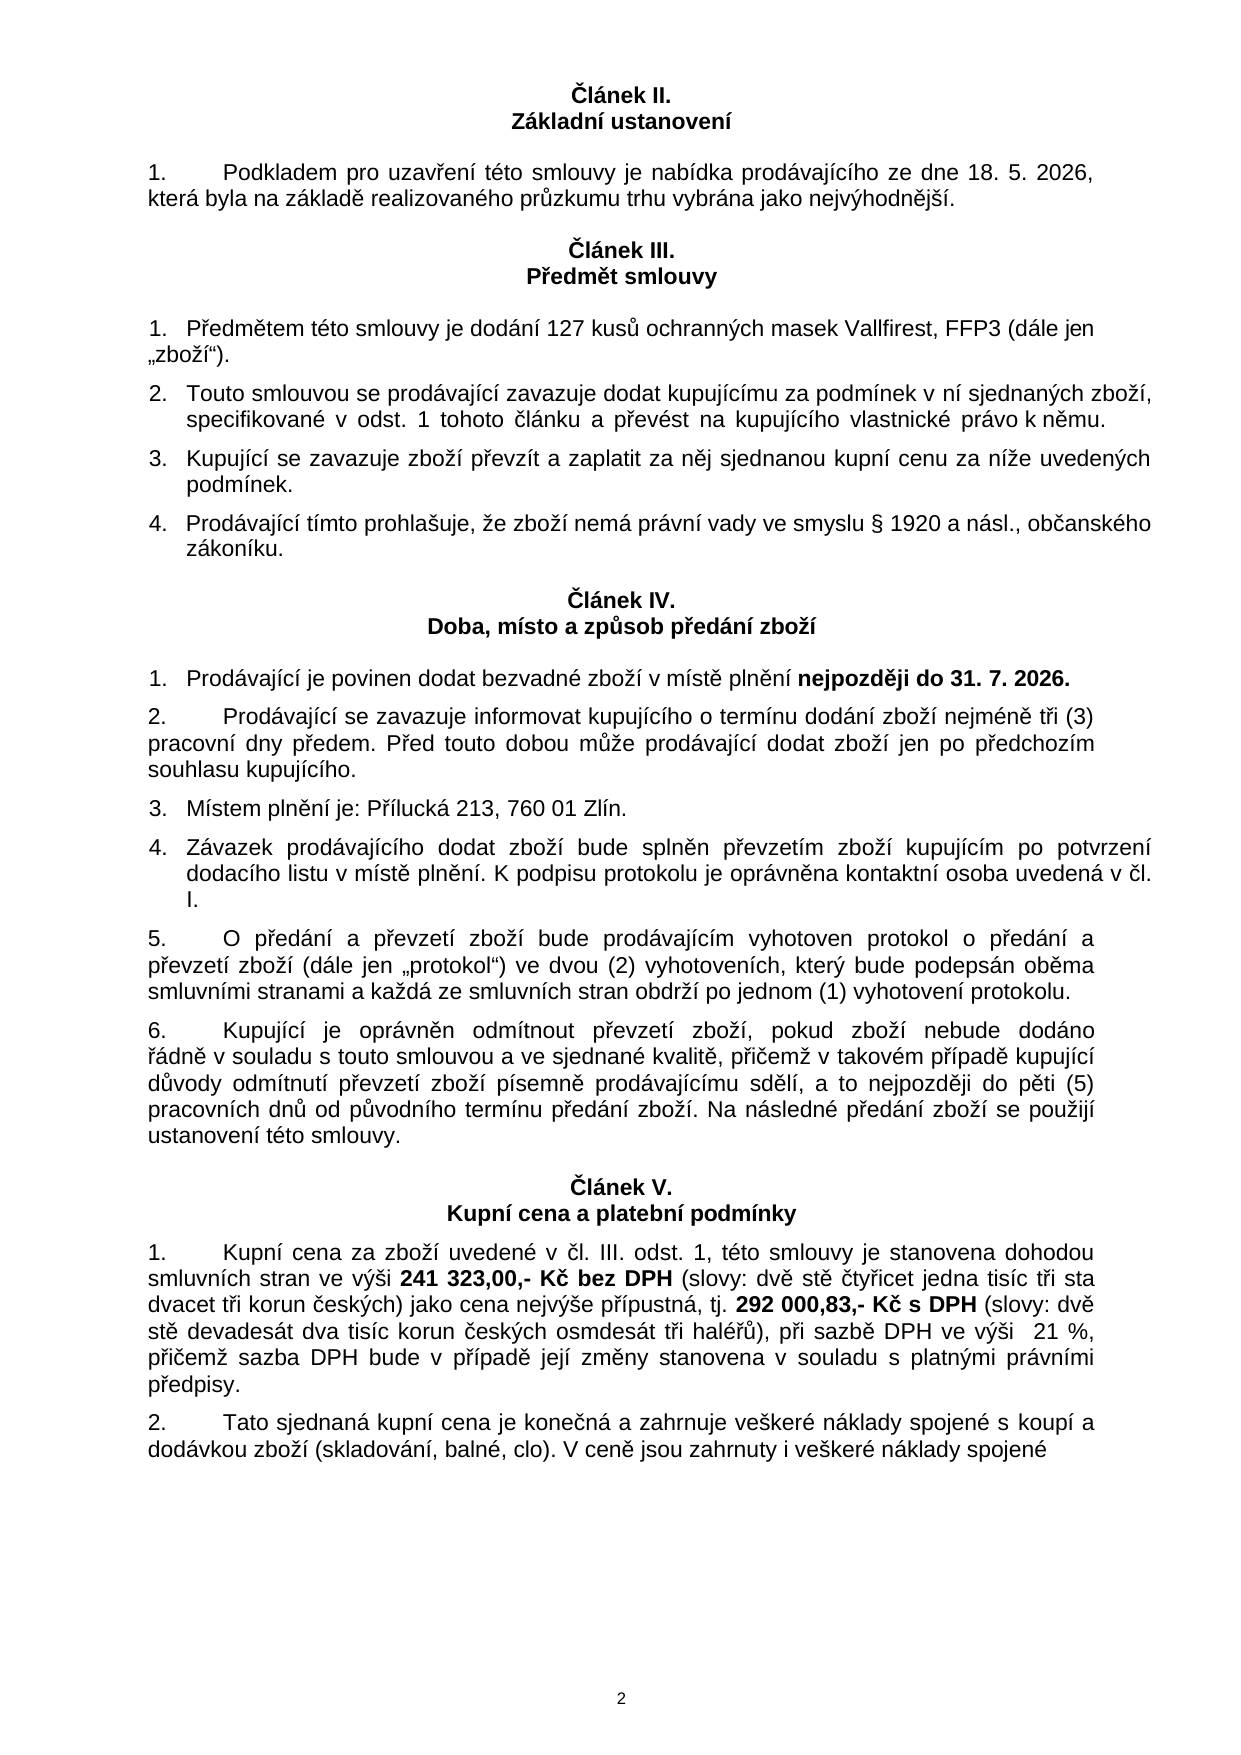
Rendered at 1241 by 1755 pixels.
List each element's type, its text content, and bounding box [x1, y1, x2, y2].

list Kupující se zavazuje zboží převzít a zaplatit za něj sjednanou kupní cenu za níže uvedených podmínek. [149, 445, 1152, 497]
list Prodávající se zavazuje informovat kupujícího o termínu dodání zboží nejméně tři (3) pracovní dny předem. Před touto dobou může prodávající dodat zboží jen po předchozím souhlasu kupujícího. [148, 703, 1094, 782]
list O předání a převzetí zboží bude prodávajícím vyhotoven protokol o předání a převzetí zboží (dále jen „protokol“) ve dvou (2) vyhotoveních, který bude podepsán oběma smluvními stranami a každá ze smluvních stran obdrží po jednom (1) vyhotovení protokolu. [148, 925, 1095, 1004]
list Předmětem této smlouvy je dodání 127 kusů ochranných masek Vallfirest, FFP3 (dále jen [149, 314, 1152, 341]
list Touto smlouvou se prodávající zavazuje dodat kupujícímu za podmínek v ní sjednaných zboží, specifikované v odst. 1 tohoto článku a převést na kupujícího vlastnické právo k němu. [149, 379, 1152, 432]
subtitle Článek III. Předmět smlouvy [524, 237, 719, 289]
list Místem plnění je: Přílucká 213, 760 01 Zlín. [149, 795, 1152, 822]
list Tato sjednaná kupní cena je konečná a zahrnuje veškeré náklady spojené s koupí a dodávkou zboží (skladování, balné, clo). V ceně jsou zahrnuty i veškeré náklady spojené [148, 1409, 1094, 1462]
list Kupní cena za zboží uvedené v čl. III. odst. 1, této smlouvy je stanovena dohodou smluvních stran ve výši 241 323,00,- Kč bez DPH (slovy: dvě stě čtyřicet jedna tisíc tři sta dvacet tři korun českých) jako cena nejvýše přípustná, tj. 292 000,83,- Kč s DPH (slovy: dvě stě devadesát dva tisíc korun českých osmdesát tři haléřů), při sazbě DPH ve výši 21 %, přičemž sazba DPH bude v případě její změny stanovena v souladu s platnými právními předpisy. [148, 1239, 1094, 1397]
list Kupující je oprávněn odmítnout převzetí zboží, pokud zboží nebude dodáno řádně v souladu s touto smlouvou a ve sjednané kvalitě, přičemž v takovém případě kupující důvody odmítnutí převzetí zboží písemně prodávajícímu sdělí, a to nejpozději do pěti (5) pracovních dnů od původního termínu předání zboží. Na následné předání zboží se použijí ustanovení této smlouvy. [148, 1017, 1095, 1148]
list Prodávající je povinen dodat bezvadné zboží v místě plnění nejpozději do 31. 7. 2026. [149, 665, 1152, 691]
list Podkladem pro uzavření této smlouvy je nabídka prodávajícího ze dne 18. 5. 2026, která byla na základě realizovaného průzkumu trhu vybrána jako nejvýhodnější. [148, 159, 1094, 212]
text „zboží“). [148, 341, 1152, 367]
subtitle Článek IV. [491, 587, 752, 613]
list Prodávající tímto prohlašuje, že zboží nemá právní vady ve smyslu § 1920 a násl., občanského zákoníku. [149, 511, 1152, 562]
subtitle Článek V. [491, 1174, 752, 1200]
subtitle Článek II. Základní ustanovení [511, 82, 752, 134]
text Doba, místo a způsob předání zboží [148, 613, 1096, 639]
text Kupní cena a platební podmínky [148, 1200, 1096, 1227]
list Závazek prodávajícího dodat zboží bude splněn převzetím zboží kupujícím po potvrzení dodacího listu v místě plnění. K podpisu protokolu je oprávněna kontaktní osoba uvedená v čl. I. [149, 834, 1152, 913]
